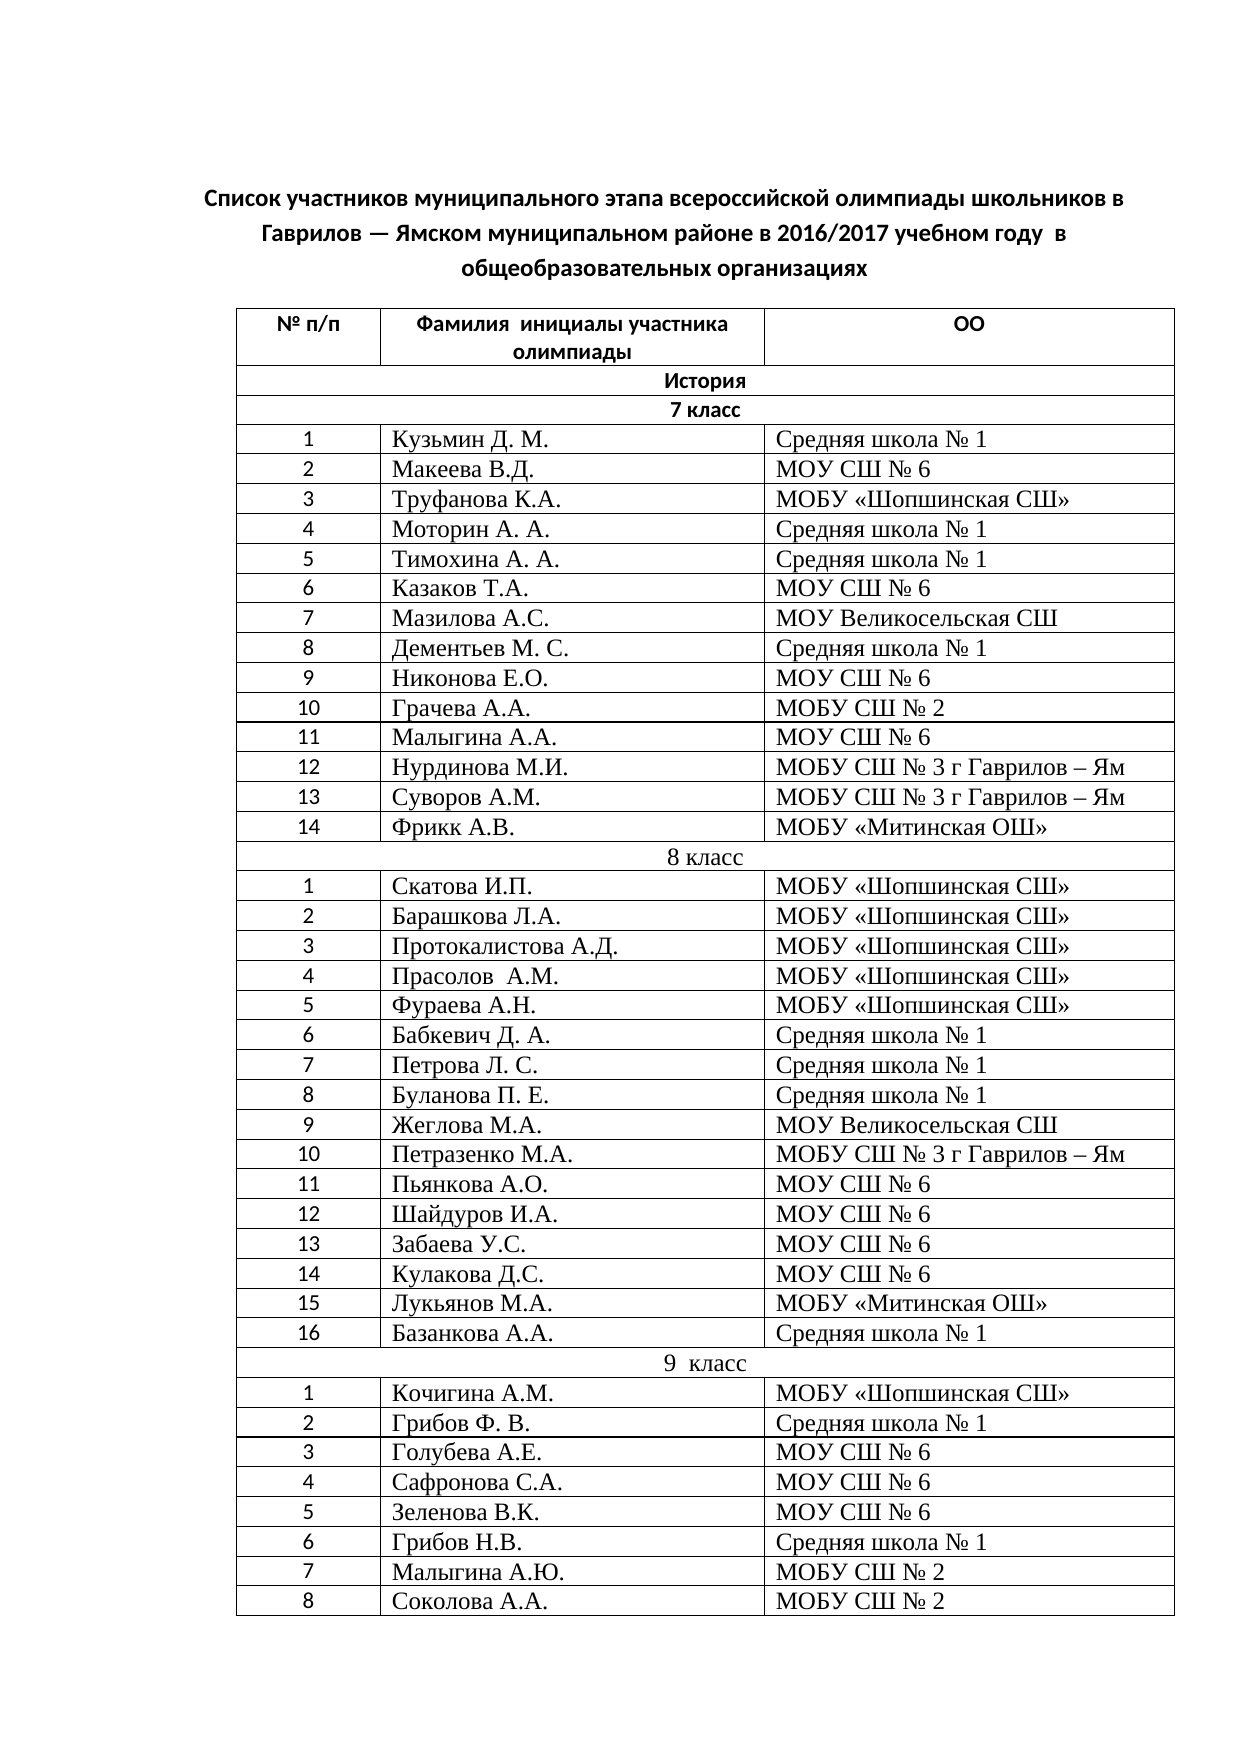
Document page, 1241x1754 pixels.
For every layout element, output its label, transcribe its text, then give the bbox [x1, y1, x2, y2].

table_cell Средняя школа № 1 [765, 1080, 1174, 1109]
table_cell 4 [237, 961, 380, 989]
table_cell 8 класс [237, 842, 1174, 870]
table_cell 13 [237, 1229, 380, 1258]
table_cell МОУ СШ № 6 [765, 663, 1174, 692]
table_cell Средняя школа № 1 [765, 633, 1174, 662]
table_cell 8 [237, 1586, 380, 1615]
table_cell Малыгина А.А. [381, 723, 764, 751]
table_cell 9 [237, 663, 380, 692]
table_cell МОБУ «Шопшинская СШ» [765, 961, 1174, 989]
table_cell 2 [237, 454, 380, 483]
table_header Фамилия инициалы участника олимпиады [381, 309, 764, 365]
table_cell Фураева А.Н. [381, 991, 764, 1019]
table_cell История [237, 366, 1174, 394]
table_cell 6 [237, 1527, 380, 1556]
table_header ОО [765, 309, 1174, 365]
table_cell МОУ СШ № 6 [765, 1438, 1174, 1466]
table_cell Скатова И.П. [381, 871, 764, 900]
table_cell МОБУ СШ № 2 [765, 1557, 1174, 1585]
table_cell 7 [237, 1557, 380, 1585]
table_cell Сафронова С.А. [381, 1467, 764, 1496]
table_cell МОБУ «Шопшинская СШ» [765, 901, 1174, 930]
table_cell 8 [237, 633, 380, 662]
table_cell Петразенко М.А. [381, 1140, 764, 1168]
table_cell Малыгина А.Ю. [381, 1557, 764, 1585]
table_cell МОБУ СШ № 3 г Гаврилов – Ям [765, 1140, 1174, 1168]
table_cell Соколова А.А. [381, 1586, 764, 1615]
table_cell МОУ СШ № 6 [765, 723, 1174, 751]
table_cell 14 [237, 1259, 380, 1287]
table_cell 8 [237, 1080, 380, 1109]
table_cell 4 [237, 514, 380, 543]
table_cell 2 [237, 1408, 380, 1436]
table_cell Буланова П. Е. [381, 1080, 764, 1109]
table_cell Тимохина А. А. [381, 544, 764, 572]
table_cell МОУ Великосельская СШ [765, 1110, 1174, 1138]
table_cell МОБУ СШ № 3 г Гаврилов – Ям [765, 782, 1174, 811]
table_cell 13 [237, 782, 380, 811]
table_cell МОУ Великосельская СШ [765, 603, 1174, 632]
table_cell Никонова Е.О. [381, 663, 764, 692]
table_cell Средняя школа № 1 [765, 1020, 1174, 1049]
table_cell Средняя школа № 1 [765, 1050, 1174, 1079]
table_cell Казаков Т.А. [381, 574, 764, 602]
table_cell Грибов Ф. В. [381, 1408, 764, 1436]
table_cell 10 [237, 693, 380, 721]
table_cell МОБУ «Шопшинская СШ» [765, 484, 1174, 513]
table_cell Барашкова Л.А. [381, 901, 764, 930]
table_cell Моторин А. А. [381, 514, 764, 543]
table_cell 16 [237, 1318, 380, 1347]
table_cell 11 [237, 723, 380, 751]
table_cell МОБУ «Шопшинская СШ» [765, 1378, 1174, 1407]
table_cell Кузьмин Д. М. [381, 425, 764, 453]
table_cell 2 [237, 901, 380, 930]
table_cell Кочигина А.М. [381, 1378, 764, 1407]
table_cell 4 [237, 1467, 380, 1496]
table_cell МОБУ «Митинская ОШ» [765, 1289, 1174, 1317]
table_cell 1 [237, 871, 380, 900]
table_cell 3 [237, 484, 380, 513]
table_cell Дементьев М. С. [381, 633, 764, 662]
table_cell Лукьянов М.А. [381, 1289, 764, 1317]
table_cell Средняя школа № 1 [765, 514, 1174, 543]
table_cell Средняя школа № 1 [765, 544, 1174, 572]
table_cell Мазилова А.С. [381, 603, 764, 632]
table_cell МОБУ «Шопшинская СШ» [765, 931, 1174, 960]
table_cell Шайдуров И.А. [381, 1199, 764, 1228]
table_cell МОУ СШ № 6 [765, 1259, 1174, 1287]
table_cell Грачева А.А. [381, 693, 764, 721]
table_cell Труфанова К.А. [381, 484, 764, 513]
table_cell МОУ СШ № 6 [765, 454, 1174, 483]
text Список участников муниципального этапа всероссийской олимпиады школьников в Гаврилов — Ямском муниципальном районе в 2016/2017 учебном году в общеобразовательных организациях [177, 182, 1152, 283]
table_cell Прасолов А.М. [381, 961, 764, 989]
table_cell 3 [237, 931, 380, 960]
table_cell МОУ СШ № 6 [765, 1199, 1174, 1228]
table_cell Протокалистова А.Д. [381, 931, 764, 960]
table_cell 5 [237, 1497, 380, 1526]
table_cell МОБУ «Шопшинская СШ» [765, 871, 1174, 900]
table_cell Бабкевич Д. А. [381, 1020, 764, 1049]
table_cell 5 [237, 991, 380, 1019]
table_cell 15 [237, 1289, 380, 1317]
table_cell 12 [237, 752, 380, 781]
table_cell Средняя школа № 1 [765, 1318, 1174, 1347]
table_cell 12 [237, 1199, 380, 1228]
table_cell МОБУ «Митинская ОШ» [765, 812, 1174, 841]
table_cell 7 [237, 603, 380, 632]
table_cell 6 [237, 574, 380, 602]
table_cell Суворов А.М. [381, 782, 764, 811]
table_cell Базанкова А.А. [381, 1318, 764, 1347]
table_cell Голубева А.Е. [381, 1438, 764, 1466]
table_cell МОБУ СШ № 2 [765, 693, 1174, 721]
table_cell МОУ СШ № 6 [765, 574, 1174, 602]
table_cell 7 класс [237, 396, 1174, 423]
table_header № п/п [237, 309, 380, 365]
table_cell МОУ СШ № 6 [765, 1467, 1174, 1496]
table_cell МОБУ СШ № 3 г Гаврилов – Ям [765, 752, 1174, 781]
table_cell Грибов Н.В. [381, 1527, 764, 1556]
table_cell Зеленова В.К. [381, 1497, 764, 1526]
table_cell Жеглова М.А. [381, 1110, 764, 1138]
table_cell Петрова Л. С. [381, 1050, 764, 1079]
table_cell Средняя школа № 1 [765, 1408, 1174, 1436]
table_cell 7 [237, 1050, 380, 1079]
table_cell МОБУ СШ № 2 [765, 1586, 1174, 1615]
table_cell 1 [237, 1378, 380, 1407]
table_cell Средняя школа № 1 [765, 425, 1174, 453]
table_cell 6 [237, 1020, 380, 1049]
table_cell Нурдинова М.И. [381, 752, 764, 781]
table_cell 10 [237, 1140, 380, 1168]
table_cell Пьянкова А.О. [381, 1169, 764, 1198]
table_cell МОБУ «Шопшинская СШ» [765, 991, 1174, 1019]
table_cell Макеева В.Д. [381, 454, 764, 483]
table_cell 1 [237, 425, 380, 453]
table_cell Забаева У.С. [381, 1229, 764, 1258]
table_cell 11 [237, 1169, 380, 1198]
table_cell Кулакова Д.С. [381, 1259, 764, 1287]
table_cell МОУ СШ № 6 [765, 1169, 1174, 1198]
table_cell Средняя школа № 1 [765, 1527, 1174, 1556]
table_cell 5 [237, 544, 380, 572]
table_cell Фрикк А.В. [381, 812, 764, 841]
table_cell 9 [237, 1110, 380, 1138]
table_cell МОУ СШ № 6 [765, 1497, 1174, 1526]
table_cell 14 [237, 812, 380, 841]
table_cell 3 [237, 1438, 380, 1466]
table_cell МОУ СШ № 6 [765, 1229, 1174, 1258]
table_cell 9 класс [237, 1348, 1174, 1377]
